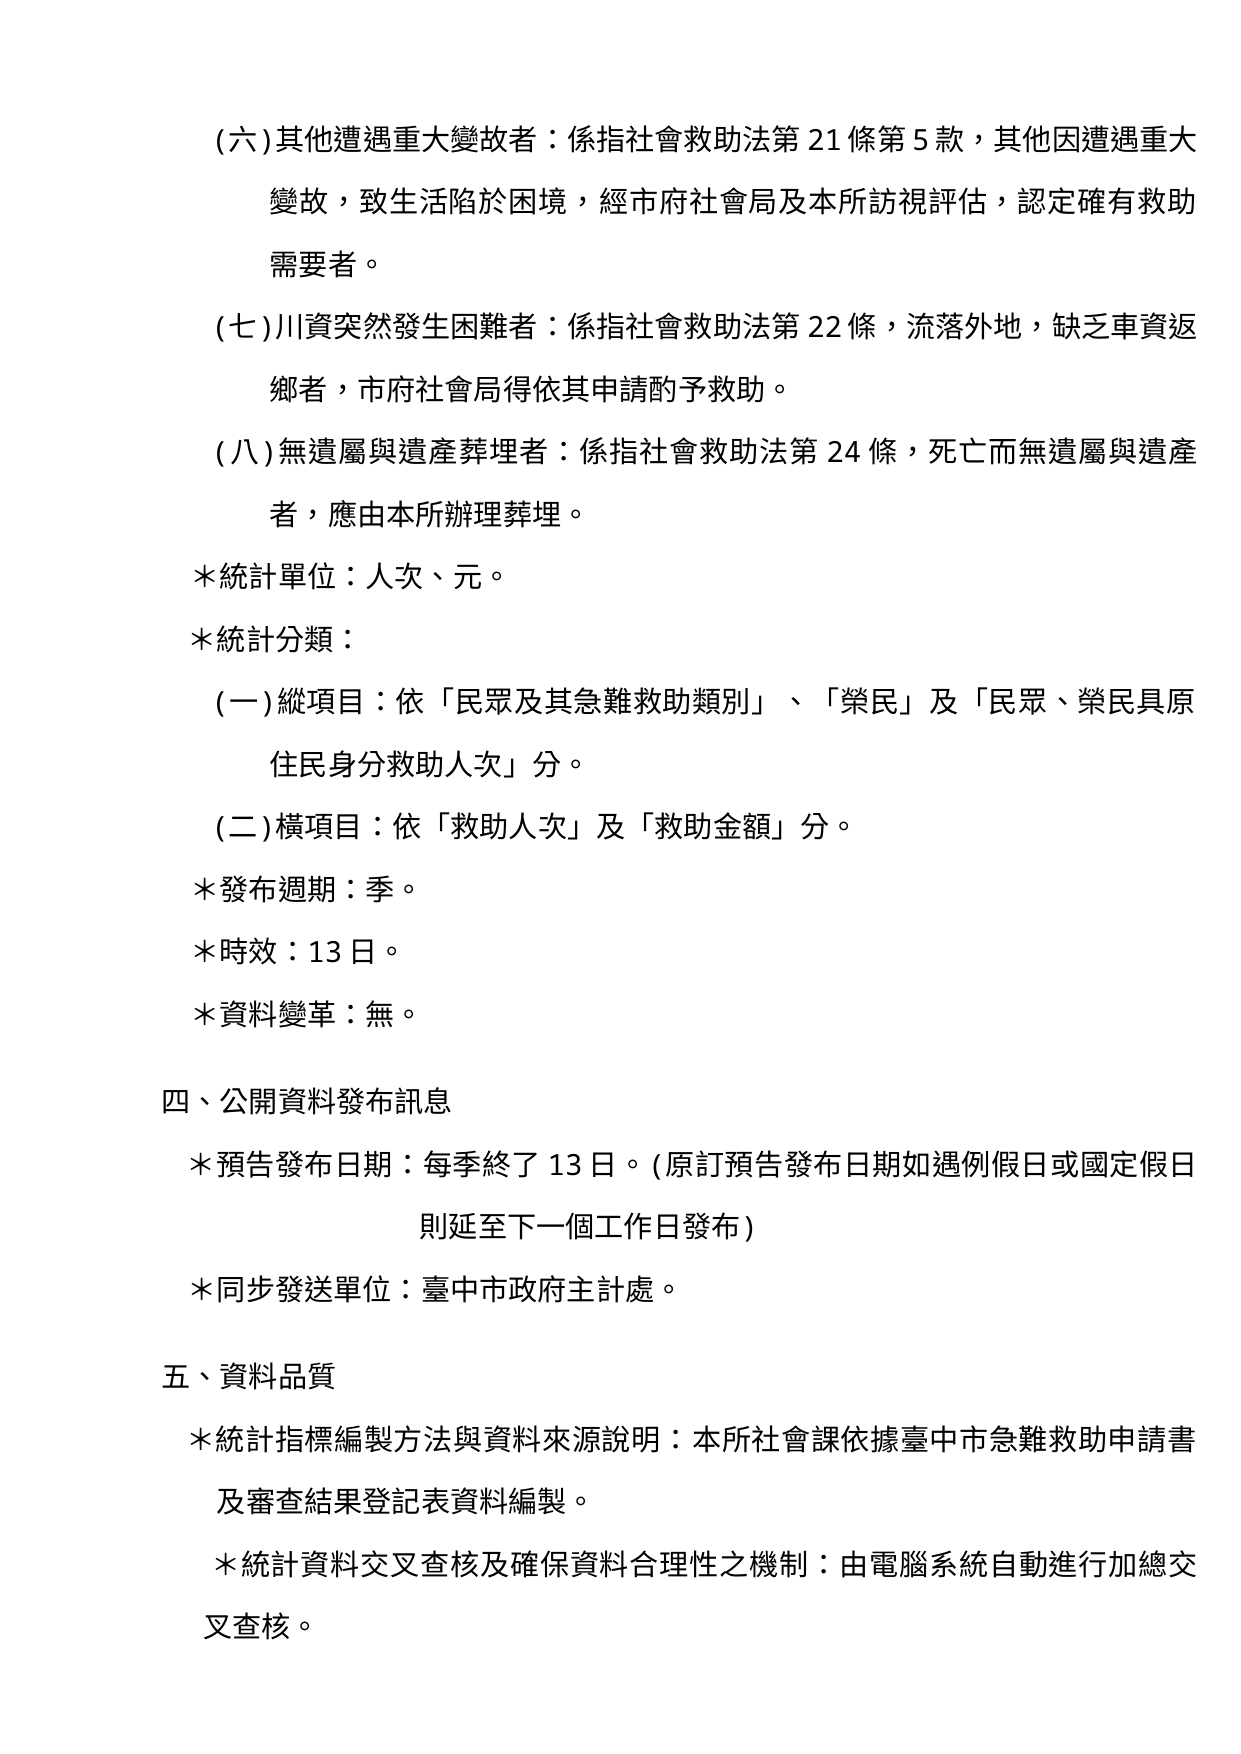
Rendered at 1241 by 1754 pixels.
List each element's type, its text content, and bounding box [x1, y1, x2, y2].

table_header 資料表期：113年第1季起適用 統計資料背景說明 資料種類：社會救助統計 資料項目：臺中市大里區辦理急難救助概況 一、發布及編製機關單位 ＊發布機關、單位：臺中市大里區公所會計室 ＊編製單位：臺中市大里區公所社會課 ＊聯絡電話：04-24063979分機125 ＊傳真：04-24072590 ＊電子信箱：yeycwd53@taichung.gov.tw 二、發布形式 口頭： （ ）記者會或說明會 書面： （ ）新聞稿 （V）報表 （ ）書刊，刊名： ＊電子媒體： （V）線上書刊及資料庫，網址： https://govstat.taichung.gov.tw/TCSTAT/Page/kcg01_2.aspx?Mid1=387600000A （ ）磁片 （ ）光碟片 （ ）其他 三、資料範圍、週期及時效 ＊統計地區範圍及對象：本區依社會救助法中有關第4章急難救助，因生活突然發生困難或身體遭受嚴重傷病及其他意外變故給與緊急救助者，均為統計對象。 ＊統計標準時間：第1季以1至3月、第2季以4至6月、第3季以7至9月、第4季以10至12月之事實為準。 ＊統計項目定義： (一)救助人次：係指領取急難救助金之人次。 (二)死亡無力殮葬者：係指社會救助法第21條第1款，戶內人口死亡無力殮葬者。 (三)遭受意外傷害或罹患重病致生活陷於困境者：係指社會救助法第21條第2款，戶內人口遭受意外傷害或罹患重病致生活陷於困境者。 (四)負家庭主要生計責任且無法工作致生活陷於困境者：係指社會救助法第21條第3款，負家庭主要生計責任者，失業、失蹤、應徵集召集入營服兵役或替代役現役、入獄服刑、因案羈押、依法拘禁或其他原因，無法工作致生活陷於困境。 (五)財產或存款未能及時運用致生活陷於困境者：係指社會救助法第21條第4款，財產或存款帳戶因遭強制執行、凍結或其他原因未能及時運用，致生活陷於困境。 (六)其他遭遇重大變故者：係指社會救助法第21條第5款，其他因遭遇重大變故，致生活陷於困境，經市府社會局及本所訪視評估，認定確有救助需要者。 (七)川資突然發生困難者：係指社會救助法第22條，流落外地，缺乏車資返鄉者，市府社會局得依其申請酌予救助。 (八)無遺屬與遺產葬埋者：係指社會救助法第24條，死亡而無遺屬與遺產者，應由本所辦理葬埋。 ＊統計單位：人次、元。 ＊統計分類： (一)縱項目：依「民眾及其急難救助類別」、「榮民」及「民眾、榮民具原住民身分救助人次」分。 (二)橫項目：依「救助人次」及「救助金額」分。 ＊發布週期：季。 ＊時效：13日。 ＊資料變革：無。 四、公開資料發布訊息 ＊預告發布日期：每季終了13日。(原訂預告發布日期如遇例假日或國定假日則延至下一個工作日發布) ＊同步發送單位：臺中市政府主計處。 五、資料品質 ＊統計指標編製方法與資料來源說明：本所社會課依據臺中市急難救助申請書及審查結果登記表資料編製。 ＊統計資料交叉查核及確保資料合理性之機制：由電腦系統自動進行加總交叉查核。 六、須注意及預定改變之事項：表號10720-04-01-3。 七、其他事項：無。 [150, 96, 1209, 1646]
